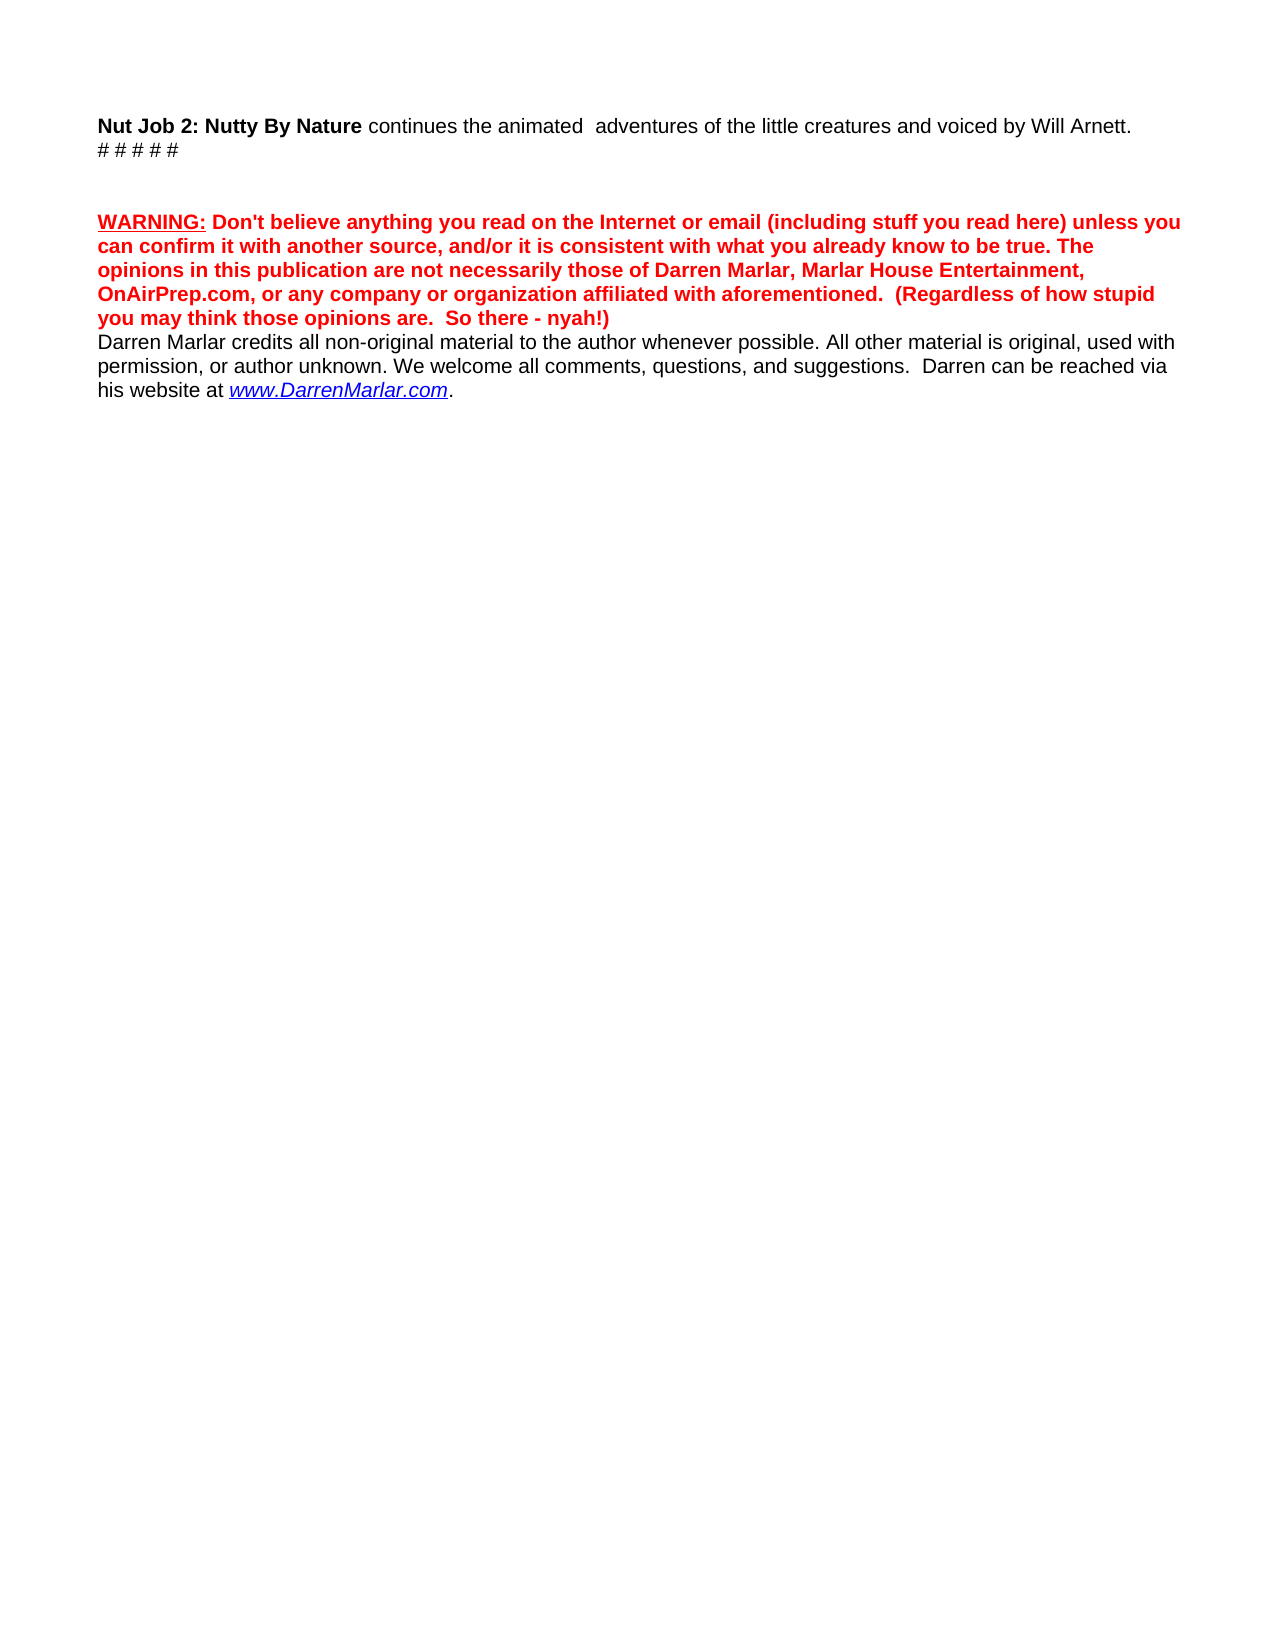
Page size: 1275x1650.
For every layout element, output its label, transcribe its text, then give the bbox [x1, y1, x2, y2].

text WARNING: Don't believe anything you read on the Internet or email (including stuff you read here) unless you can confirm it with another source, and/or it is consistent with what you already know to be true. The opinions in this publication are not necessarily those of Darren Marlar, Marlar House Entertainment, OnAirPrep.com, or any company or organization affiliated with aforementioned. (Regardless of how stupid you may think those opinions are. So there - nyah!) [97, 210, 1185, 329]
text # # # # # [97, 138, 1185, 162]
text Nut Job 2: Nutty By Nature continues the animated adventures of the little creatures and voiced by Will Arnett. [97, 114, 1185, 138]
text Darren Marlar credits all non-original material to the author whenever possible. All other material is original, used with permission, or author unknown. We welcome all comments, questions, and suggestions. Darren can be reached via his website at www.DarrenMarlar.com. [97, 329, 1185, 401]
